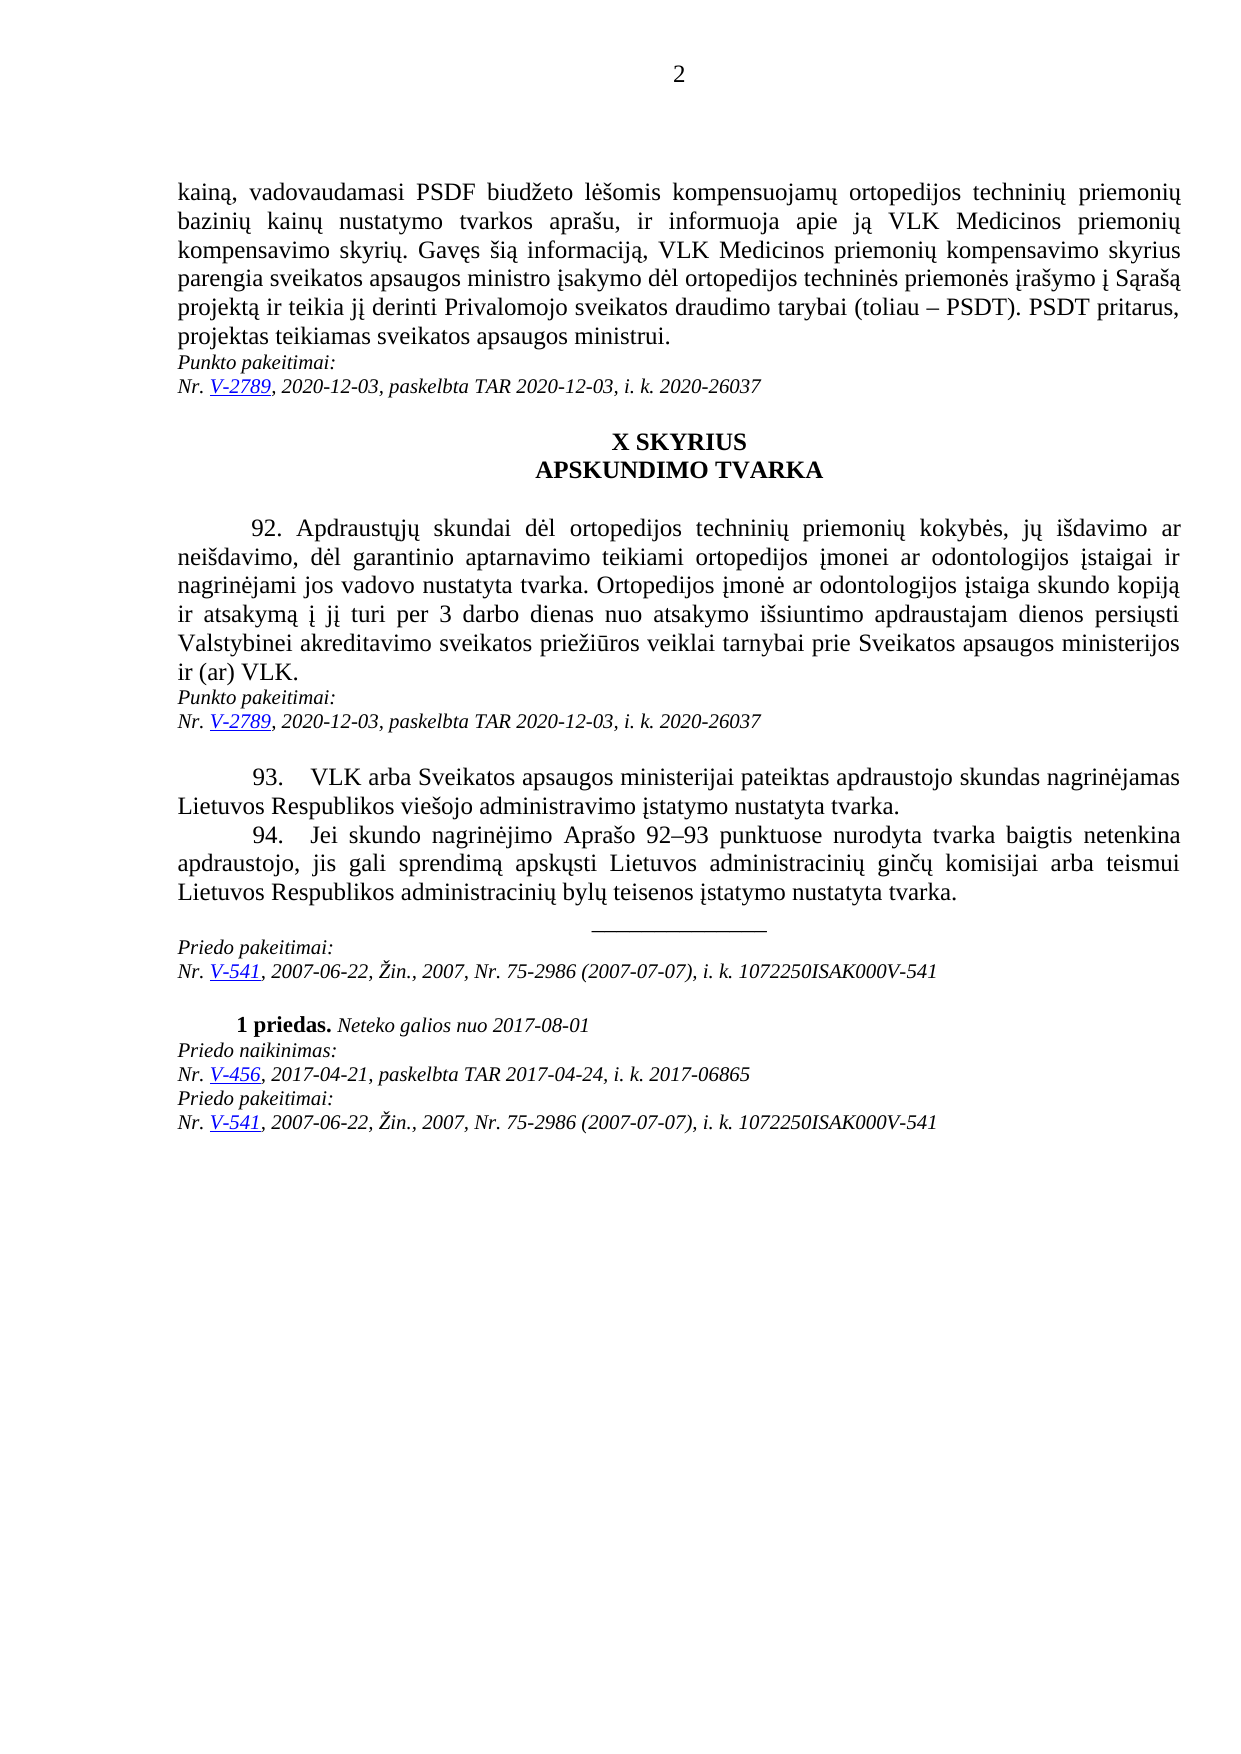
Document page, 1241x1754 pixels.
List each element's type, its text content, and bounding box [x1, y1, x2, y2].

text Priedo pakeitimai: [177, 1086, 1181, 1110]
text 93. VLK arba Sveikatos apsaugos ministerijai pateiktas apdraustojo skundas nagrinėjamas Lietuvos Respublikos viešojo administravimo įstatymo nustatyta tvarka. [177, 762, 1181, 820]
text Nr. V-456, 2017-04-21, paskelbta TAR 2017-04-24, i. k. 2017-06865 [177, 1062, 1181, 1086]
text kainą, vadovaudamasi PSDF biudžeto lėšomis kompensuojamų ortopedijos techninių priemonių bazinių kainų nustatymo tvarkos aprašu, ir informuoja apie ją VLK Medicinos priemonių kompensavimo skyrių. Gavęs šią informaciją, VLK Medicinos priemonių kompensavimo skyrius parengia sveikatos apsaugos ministro įsakymo dėl ortopedijos techninės priemonės įrašymo į Sąrašą projektą ir teikia jį derinti Privalomojo sveikatos draudimo tarybai (toliau – PSDT). PSDT pritarus, projektas teikiamas sveikatos apsaugos ministrui. [177, 177, 1181, 350]
text Nr. V-2789, 2020-12-03, paskelbta TAR 2020-12-03, i. k. 2020-26037 [177, 709, 1181, 733]
text X SKYRIUS [177, 427, 1181, 455]
text 94. Jei skundo nagrinėjimo Aprašo 92–93 punktuose nurodyta tvarka baigtis netenkina apdraustojo, jis gali sprendimą apskųsti Lietuvos administracinių ginčų komisijai arba teismui Lietuvos Respublikos administracinių bylų teisenos įstatymo nustatyta tvarka. [177, 820, 1181, 906]
text ______________ [177, 906, 1181, 935]
text Nr. V-541, 2007-06-22, Žin., 2007, Nr. 75-2986 (2007-07-07), i. k. 1072250ISAK000V-541 [177, 1110, 1181, 1134]
text Priedo pakeitimai: [177, 935, 1181, 959]
text Nr. V-2789, 2020-12-03, paskelbta TAR 2020-12-03, i. k. 2020-26037 [177, 374, 1181, 398]
text Punkto pakeitimai: [177, 350, 1181, 374]
text APSKUNDIMO TVARKA [177, 455, 1181, 484]
text Punkto pakeitimai: [177, 685, 1181, 709]
text Nr. V-541, 2007-06-22, Žin., 2007, Nr. 75-2986 (2007-07-07), i. k. 1072250ISAK000V-541 [177, 959, 1181, 983]
text 92. Apdraustųjų skundai dėl ortopedijos techninių priemonių kokybės, jų išdavimo ar neišdavimo, dėl garantinio aptarnavimo teikiami ortopedijos įmonei ar odontologijos įstaigai ir nagrinėjami jos vadovo nustatyta tvarka. Ortopedijos įmonė ar odontologijos įstaiga skundo kopiją ir atsakymą į jį turi per 3 darbo dienas nuo atsakymo išsiuntimo apdraustajam dienos persiųsti Valstybinei akreditavimo sveikatos priežiūros veiklai tarnybai prie Sveikatos apsaugos ministerijos ir (ar) VLK. [177, 513, 1181, 685]
text Priedo naikinimas: [177, 1038, 1181, 1062]
text 1 priedas. Neteko galios nuo 2017-08-01 [177, 1012, 1181, 1038]
